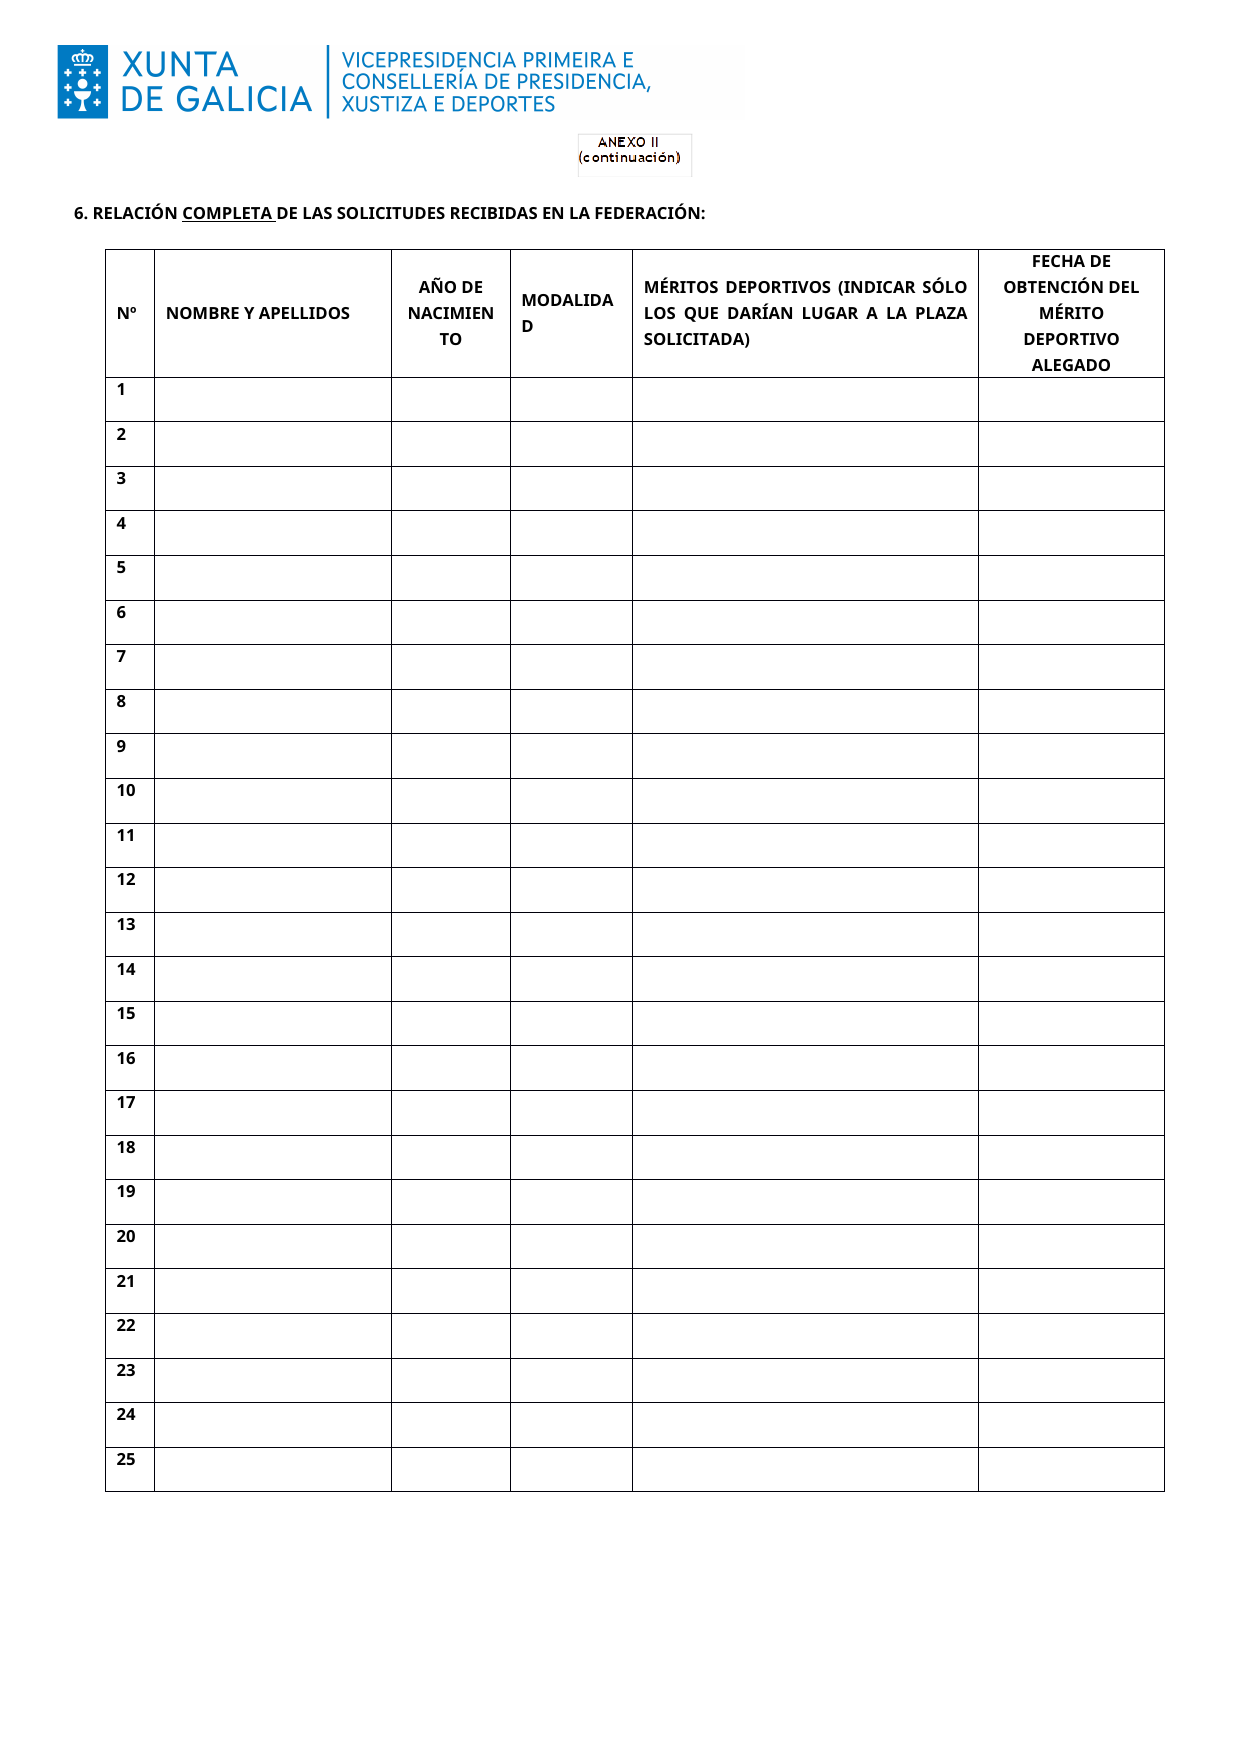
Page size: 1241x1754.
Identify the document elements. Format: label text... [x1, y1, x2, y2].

table_cell [633, 1448, 978, 1491]
table_cell [392, 1002, 510, 1045]
table_cell [979, 824, 1164, 867]
table_cell [511, 1046, 632, 1090]
table_cell 4 [106, 511, 154, 555]
table_cell 12 [106, 868, 154, 912]
table_cell [511, 422, 632, 466]
table_cell [392, 378, 510, 421]
table_header MÉRITOS DEPORTIVOS (INDICAR SÓLO LOS QUE DARÍAN LUGAR A LA PLAZA SOLICITADA) [633, 250, 978, 377]
table_cell [155, 511, 391, 555]
table_cell [979, 1091, 1164, 1134]
table_cell [979, 1269, 1164, 1313]
table_cell [979, 645, 1164, 689]
table_cell [155, 1448, 391, 1491]
table_cell 9 [106, 734, 154, 778]
table_header FECHA DE OBTENCIÓN DEL MÉRITO DEPORTIVO ALEGADO [979, 250, 1164, 377]
table_cell 16 [106, 1046, 154, 1090]
table_cell [511, 868, 632, 912]
table_cell [979, 957, 1164, 1001]
table_cell [155, 957, 391, 1001]
table_cell [633, 957, 978, 1001]
table_cell [511, 690, 632, 733]
table_cell [392, 1091, 510, 1134]
table_cell [155, 1403, 391, 1447]
table_cell 10 [106, 779, 154, 822]
table_cell 18 [106, 1136, 154, 1179]
table_cell [979, 868, 1164, 912]
table_cell [155, 467, 391, 510]
table_cell [979, 378, 1164, 421]
table_cell [511, 1448, 632, 1491]
table_cell [511, 734, 632, 778]
table_cell 1 [106, 378, 154, 421]
table_cell [392, 913, 510, 956]
table_cell [633, 1091, 978, 1134]
table_cell [979, 779, 1164, 822]
table_cell [979, 1314, 1164, 1357]
table_header Nº [106, 250, 154, 377]
table_cell [511, 467, 632, 510]
table_cell [511, 511, 632, 555]
table_cell [155, 645, 391, 689]
table_cell 17 [106, 1091, 154, 1134]
table_cell [155, 779, 391, 822]
table_cell [155, 1046, 391, 1090]
table_cell [511, 1403, 632, 1447]
table_cell [633, 422, 978, 466]
table_cell [511, 1002, 632, 1045]
table_cell 13 [106, 913, 154, 956]
table_cell [979, 1448, 1164, 1491]
table_cell [979, 467, 1164, 510]
table_cell [633, 556, 978, 599]
table_cell [392, 601, 510, 644]
table_cell [155, 1225, 391, 1268]
table_cell [392, 690, 510, 733]
table_cell [979, 511, 1164, 555]
table_cell 19 [106, 1180, 154, 1224]
table_cell [633, 779, 978, 822]
table_cell [155, 601, 391, 644]
table_cell [511, 1269, 632, 1313]
table_cell [155, 1180, 391, 1224]
table_cell [979, 1046, 1164, 1090]
table_cell [511, 645, 632, 689]
table_cell [155, 913, 391, 956]
table_header NOMBRE Y APELLIDOS [155, 250, 391, 377]
table_cell [392, 1136, 510, 1179]
table_cell [155, 690, 391, 733]
table_cell [511, 779, 632, 822]
table_cell [511, 556, 632, 599]
table_cell [511, 957, 632, 1001]
table_cell [392, 1359, 510, 1402]
table_cell 14 [106, 957, 154, 1001]
table_cell [633, 1269, 978, 1313]
table_cell 22 [106, 1314, 154, 1357]
table_cell [633, 1136, 978, 1179]
table_cell [155, 1314, 391, 1357]
table_cell [155, 1269, 391, 1313]
table_header AÑO DE NACIMIENTO [392, 250, 510, 377]
table_cell [392, 422, 510, 466]
table_cell [633, 1314, 978, 1357]
table_cell [979, 1136, 1164, 1179]
table_cell [633, 1225, 978, 1268]
table_cell [392, 1448, 510, 1491]
table_cell [511, 1314, 632, 1357]
table_cell [392, 1180, 510, 1224]
table_cell [392, 779, 510, 822]
table_cell [155, 1002, 391, 1045]
table_cell [511, 1136, 632, 1179]
table_cell [392, 824, 510, 867]
table_cell [392, 734, 510, 778]
table_cell [155, 422, 391, 466]
table_cell 5 [106, 556, 154, 599]
table_cell [155, 1359, 391, 1402]
table_cell [511, 1091, 632, 1134]
table_cell [511, 601, 632, 644]
table_cell [392, 1269, 510, 1313]
table_cell [155, 734, 391, 778]
table_cell [392, 1314, 510, 1357]
table_cell 11 [106, 824, 154, 867]
table_cell [979, 601, 1164, 644]
table_cell [979, 422, 1164, 466]
table_cell [979, 1002, 1164, 1045]
table_cell [633, 1403, 978, 1447]
table_cell [633, 467, 978, 510]
table_cell [979, 1225, 1164, 1268]
table_cell [979, 913, 1164, 956]
table_cell [392, 1403, 510, 1447]
table_cell 3 [106, 467, 154, 510]
table_cell 21 [106, 1269, 154, 1313]
table_cell [511, 913, 632, 956]
table_cell [155, 556, 391, 599]
table_cell [633, 824, 978, 867]
table_cell 20 [106, 1225, 154, 1268]
table_cell [511, 824, 632, 867]
table_cell [979, 556, 1164, 599]
table_cell 2 [106, 422, 154, 466]
table_cell 15 [106, 1002, 154, 1045]
table_cell [511, 1225, 632, 1268]
table_cell [392, 556, 510, 599]
table_cell [633, 601, 978, 644]
table_cell 23 [106, 1359, 154, 1402]
table_cell [155, 378, 391, 421]
table_cell 24 [106, 1403, 154, 1447]
table_header MODALIDAD [511, 250, 632, 377]
table_cell [511, 1180, 632, 1224]
table_cell [633, 913, 978, 956]
table_cell 6 [106, 601, 154, 644]
picture [57, 45, 745, 120]
table_cell [155, 868, 391, 912]
table_cell [155, 1091, 391, 1134]
table_cell [633, 1180, 978, 1224]
table_cell [392, 868, 510, 912]
table_cell [511, 1359, 632, 1402]
table_cell 8 [106, 690, 154, 733]
table_cell [155, 824, 391, 867]
table_cell [633, 1046, 978, 1090]
table_cell [511, 378, 632, 421]
table_cell [392, 957, 510, 1001]
table_cell [979, 1403, 1164, 1447]
table_cell 25 [106, 1448, 154, 1491]
table_cell [633, 378, 978, 421]
picture [577, 133, 693, 177]
table_cell [392, 1225, 510, 1268]
table_cell [155, 1136, 391, 1179]
subtitle 6. RELACIÓN COMPLETA DE LAS SOLICITUDES RECIBIDAS EN LA FEDERACIÓN: [74, 202, 1196, 224]
table_cell [633, 734, 978, 778]
table_cell [633, 645, 978, 689]
table_cell [633, 511, 978, 555]
table_cell [633, 1359, 978, 1402]
table_cell 7 [106, 645, 154, 689]
table_cell [979, 1359, 1164, 1402]
table_cell [392, 645, 510, 689]
table_cell [633, 1002, 978, 1045]
table_cell [633, 690, 978, 733]
table_cell [633, 868, 978, 912]
table_cell [392, 467, 510, 510]
table_cell [392, 511, 510, 555]
table_cell [392, 1046, 510, 1090]
table_cell [979, 690, 1164, 733]
table_cell [979, 1180, 1164, 1224]
table_cell [979, 734, 1164, 778]
